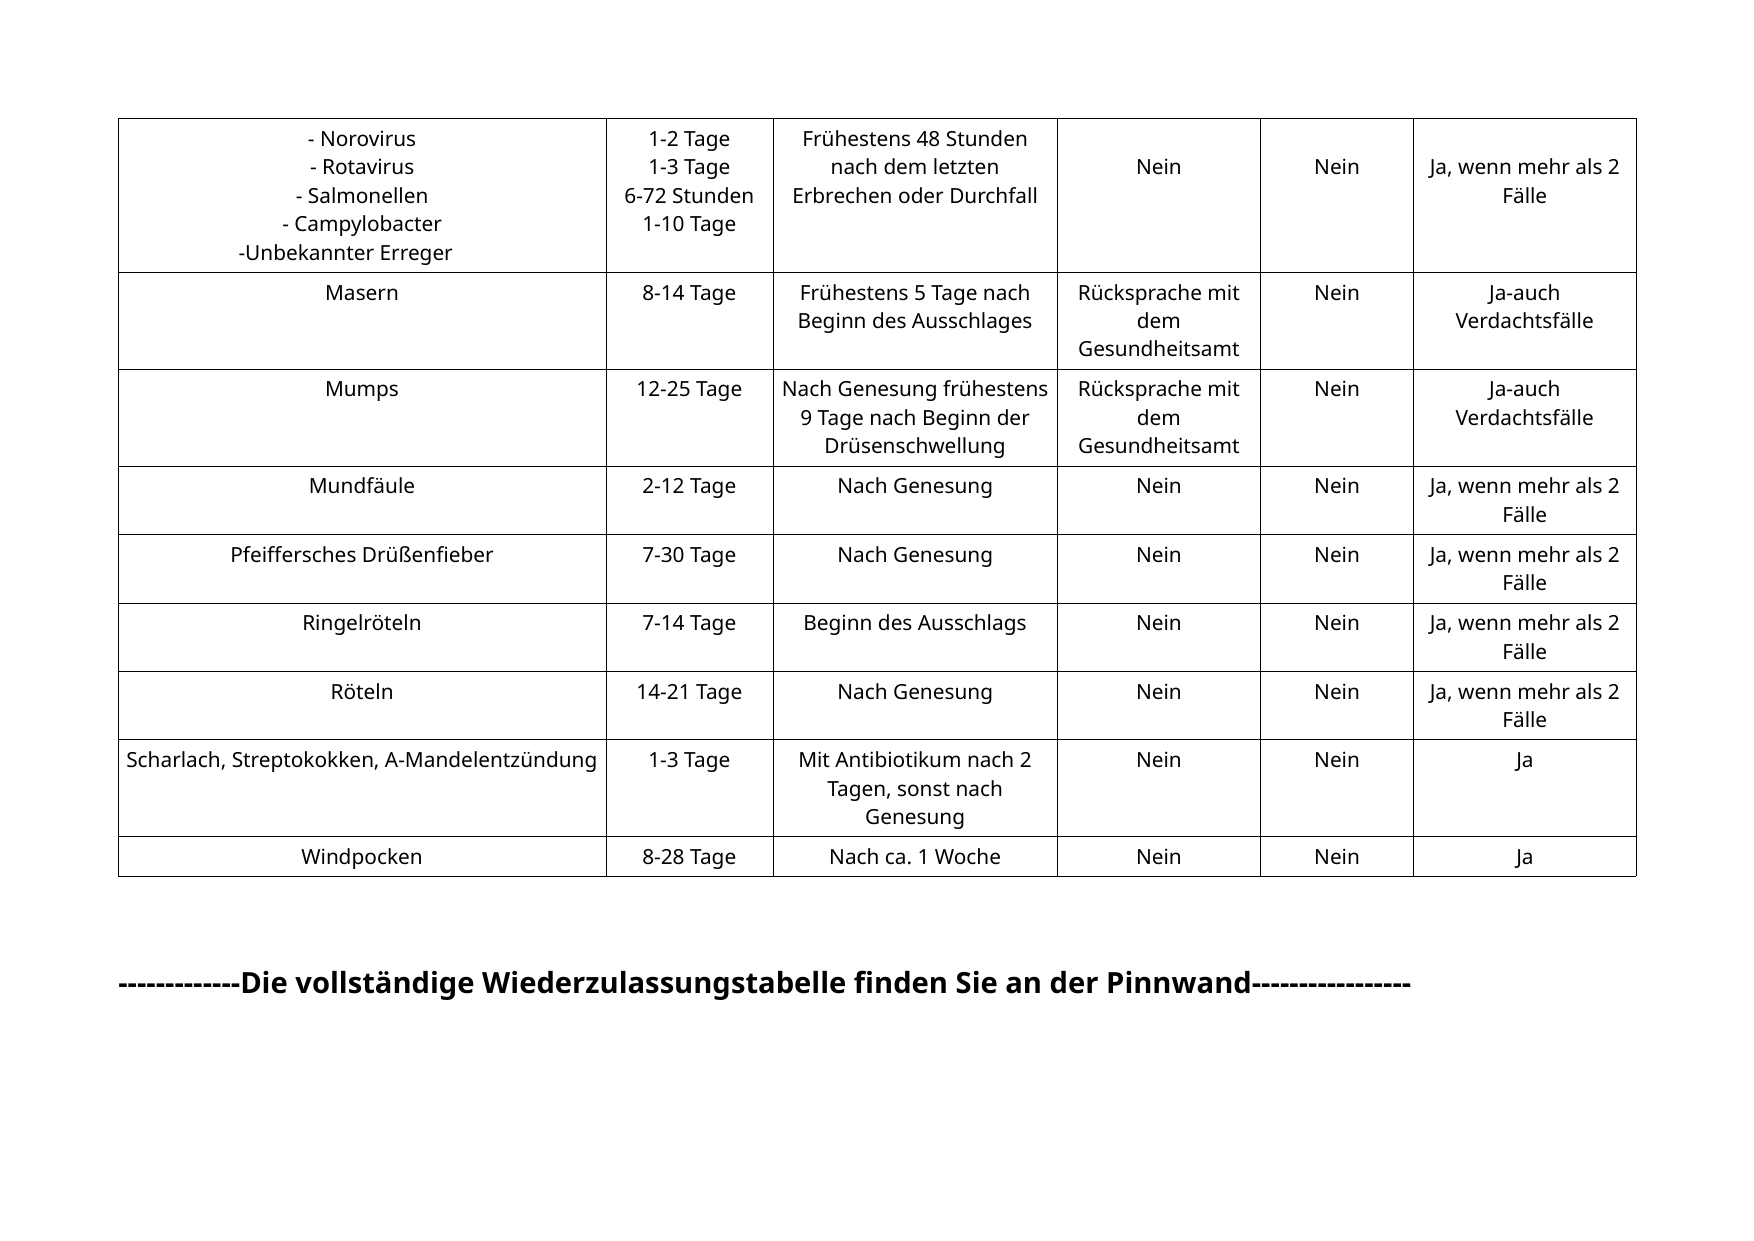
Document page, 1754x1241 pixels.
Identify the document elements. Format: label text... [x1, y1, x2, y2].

table_cell Nein [1261, 672, 1413, 739]
table_cell Ja, wenn mehr als 2 Fälle [1414, 535, 1636, 602]
table_cell Frühestens 48 Stunden nach dem letzten Erbrechen oder Durchfall [774, 119, 1057, 272]
table_cell Röteln [119, 672, 606, 739]
table_cell 8-28 Tage [607, 837, 773, 876]
table_cell Windpocken [119, 837, 606, 876]
table_cell Ja [1414, 740, 1636, 836]
table_cell Mundfäule [119, 467, 606, 534]
table_cell Nein [1261, 467, 1413, 534]
table_cell Nein [1261, 119, 1413, 272]
table_cell Pfeiffersches Drüßenfieber [119, 535, 606, 602]
text -------------Die vollständige Wiederzulassungstabelle finden Sie an der Pinnwand----------------- [118, 963, 1636, 1002]
table_cell Nach Genesung frühestens 9 Tage nach Beginn der Drüsenschwellung [774, 370, 1057, 466]
table_cell 7-30 Tage [607, 535, 773, 602]
table_cell Nach ca. 1 Woche [774, 837, 1057, 876]
table_cell Nein [1261, 535, 1413, 602]
table_cell 1-3 Tage [607, 740, 773, 836]
table_cell Ja-auch Verdachtsfälle [1414, 370, 1636, 466]
table_cell 12-25 Tage [607, 370, 773, 466]
table_cell Nein [1261, 370, 1413, 466]
table_cell Nein [1261, 740, 1413, 836]
table_cell Frühestens 5 Tage nach Beginn des Ausschlages [774, 273, 1057, 369]
table_cell Nein [1261, 604, 1413, 671]
table_cell Rücksprache mit dem Gesundheitsamt [1058, 370, 1260, 466]
table_cell Nein [1058, 837, 1260, 876]
table_cell Nein [1058, 535, 1260, 602]
table_cell Nein [1261, 273, 1413, 369]
table_cell Ja, wenn mehr als 2 Fälle [1414, 467, 1636, 534]
table_cell Mit Antibiotikum nach 2 Tagen, sonst nach Genesung [774, 740, 1057, 836]
table_cell Ringelröteln [119, 604, 606, 671]
table_cell Nach Genesung [774, 467, 1057, 534]
table_cell Ja [1414, 837, 1636, 876]
table_cell Ja, wenn mehr als 2 Fälle [1414, 119, 1636, 272]
table_cell Ja, wenn mehr als 2 Fälle [1414, 604, 1636, 671]
table_cell 14-21 Tage [607, 672, 773, 739]
table_cell Ja-auch Verdachtsfälle [1414, 273, 1636, 369]
table_cell Nein [1058, 672, 1260, 739]
table_cell Ja, wenn mehr als 2 Fälle [1414, 672, 1636, 739]
table_cell Nein [1058, 119, 1260, 272]
table_cell Nach Genesung [774, 672, 1057, 739]
table_cell Nein [1058, 604, 1260, 671]
table_cell Mumps [119, 370, 606, 466]
table_cell Nach Genesung [774, 535, 1057, 602]
table_cell Rücksprache mit dem Gesundheitsamt [1058, 273, 1260, 369]
table_cell Nein [1058, 740, 1260, 836]
table_cell - Norovirus - Rotavirus - Salmonellen - Campylobacter -Unbekannter Erreger [119, 119, 606, 272]
table_cell Beginn des Ausschlags [774, 604, 1057, 671]
table_cell 1-2 Tage 1-3 Tage 6-72 Stunden 1-10 Tage [607, 119, 773, 272]
table_cell Masern [119, 273, 606, 369]
table_cell 8-14 Tage [607, 273, 773, 369]
table_cell Nein [1058, 467, 1260, 534]
table_cell 7-14 Tage [607, 604, 773, 671]
table_cell 2-12 Tage [607, 467, 773, 534]
table_cell Nein [1261, 837, 1413, 876]
table_cell Scharlach, Streptokokken, A-Mandelentzündung [119, 740, 606, 836]
